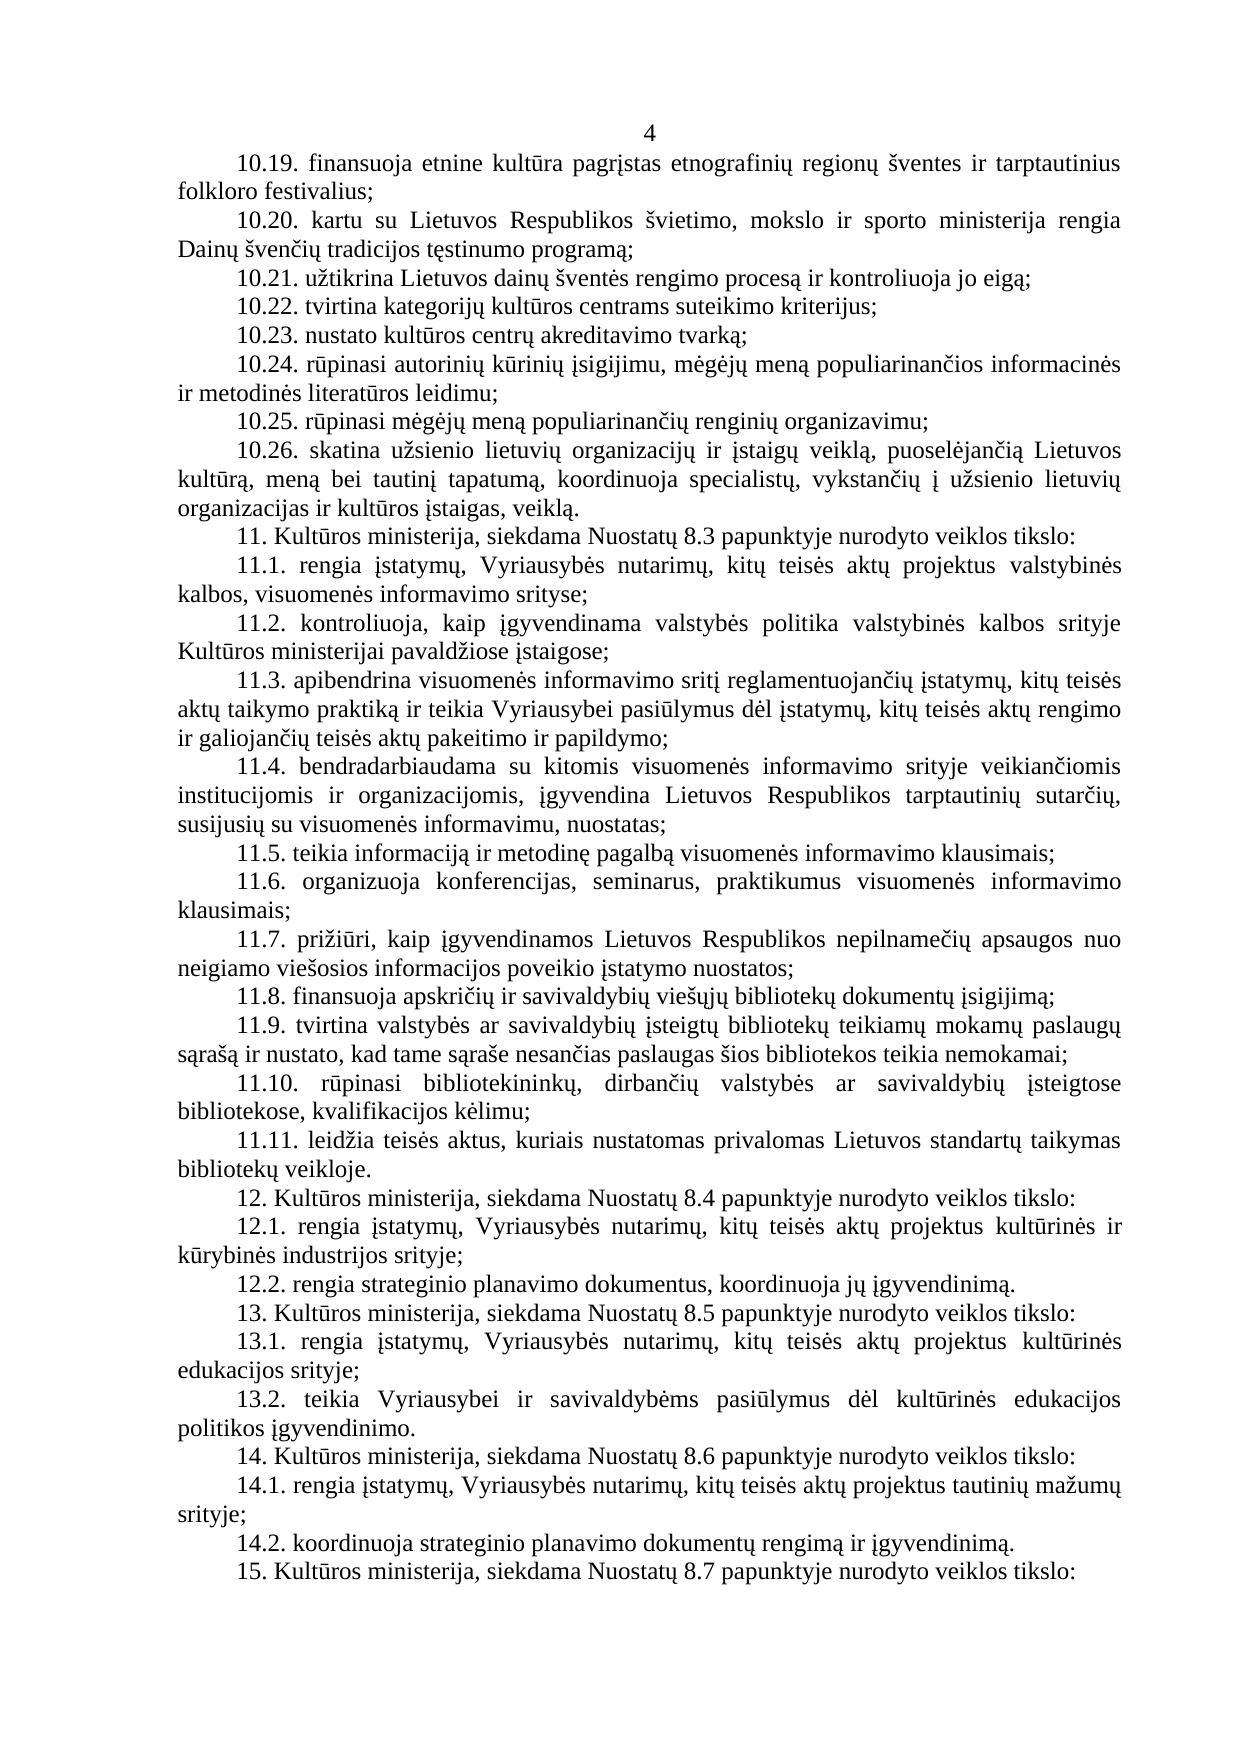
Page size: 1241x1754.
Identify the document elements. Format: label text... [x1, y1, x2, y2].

text 13.1. rengia įstatymų, Vyriausybės nutarimų, kitų teisės aktų projektus kultūrinės edukacijos srityje; [177, 1326, 1122, 1384]
text 11.4. bendradarbiaudama su kitomis visuomenės informavimo srityje veikiančiomis institucijomis ir organizacijomis, įgyvendina Lietuvos Respublikos tarptautinių sutarčių, susijusių su visuomenės informavimu, nuostatas; [177, 751, 1122, 838]
text 11.10. rūpinasi bibliotekininkų, dirbančių valstybės ar savivaldybių įsteigtose bibliotekose, kvalifikacijos kėlimu; [177, 1068, 1122, 1125]
text 15. Kultūros ministerija, siekdama Nuostatų 8.7 papunktyje nurodyto veiklos tikslo: [177, 1556, 1122, 1585]
text 10.24. rūpinasi autorinių kūrinių įsigijimu, mėgėjų meną populiarinančios informacinės ir metodinės literatūros leidimu; [177, 349, 1122, 406]
text 11.2. kontroliuoja, kaip įgyvendinama valstybės politika valstybinės kalbos srityje Kultūros ministerijai pavaldžiose įstaigose; [177, 608, 1122, 665]
text 11.1. rengia įstatymų, Vyriausybės nutarimų, kitų teisės aktų projektus valstybinės kalbos, visuomenės informavimo srityse; [177, 550, 1122, 608]
text 11. Kultūros ministerija, siekdama Nuostatų 8.3 papunktyje nurodyto veiklos tikslo: [177, 521, 1122, 550]
text 11.7. prižiūri, kaip įgyvendinamos Lietuvos Respublikos nepilnamečių apsaugos nuo neigiamo viešosios informacijos poveikio įstatymo nuostatos; [177, 924, 1122, 981]
text 14.1. rengia įstatymų, Vyriausybės nutarimų, kitų teisės aktų projektus tautinių mažumų srityje; [177, 1470, 1122, 1528]
text 14.2. koordinuoja strateginio planavimo dokumentų rengimą ir įgyvendinimą. [177, 1528, 1122, 1556]
text 12.2. rengia strateginio planavimo dokumentus, koordinuoja jų įgyvendinimą. [177, 1269, 1122, 1298]
text 10.20. kartu su Lietuvos Respublikos švietimo, mokslo ir sporto ministerija rengia Dainų švenčių tradicijos tęstinumo programą; [177, 205, 1122, 263]
text 11.8. finansuoja apskričių ir savivaldybių viešųjų bibliotekų dokumentų įsigijimą; [177, 981, 1122, 1010]
text 13.2. teikia Vyriausybei ir savivaldybėms pasiūlymus dėl kultūrinės edukacijos politikos įgyvendinimo. [177, 1384, 1122, 1441]
text 12.1. rengia įstatymų, Vyriausybės nutarimų, kitų teisės aktų projektus kultūrinės ir kūrybinės industrijos srityje; [177, 1211, 1122, 1269]
text 10.19. finansuoja etnine kultūra pagrįstas etnografinių regionų šventes ir tarptautinius folkloro festivalius; [177, 148, 1122, 205]
text 11.9. tvirtina valstybės ar savivaldybių įsteigtų bibliotekų teikiamų mokamų paslaugų sąrašą ir nustato, kad tame sąraše nesančias paslaugas šios bibliotekos teikia nemokamai; [177, 1010, 1122, 1068]
text 11.11. leidžia teisės aktus, kuriais nustatomas privalomas Lietuvos standartų taikymas bibliotekų veikloje. [177, 1125, 1122, 1183]
text 10.26. skatina užsienio lietuvių organizacijų ir įstaigų veiklą, puoselėjančią Lietuvos kultūrą, meną bei tautinį tapatumą, koordinuoja specialistų, vykstančių į užsienio lietuvių organizacijas ir kultūros įstaigas, veiklą. [177, 435, 1122, 521]
text 13. Kultūros ministerija, siekdama Nuostatų 8.5 papunktyje nurodyto veiklos tikslo: [177, 1298, 1122, 1326]
text 14. Kultūros ministerija, siekdama Nuostatų 8.6 papunktyje nurodyto veiklos tikslo: [177, 1441, 1122, 1470]
text 11.3. apibendrina visuomenės informavimo sritį reglamentuojančių įstatymų, kitų teisės aktų taikymo praktiką ir teikia Vyriausybei pasiūlymus dėl įstatymų, kitų teisės aktų rengimo ir galiojančių teisės aktų pakeitimo ir papildymo; [177, 665, 1122, 751]
text 11.6. organizuoja konferencijas, seminarus, praktikumus visuomenės informavimo klausimais; [177, 866, 1122, 924]
text 11.5. teikia informaciją ir metodinę pagalbą visuomenės informavimo klausimais; [177, 838, 1122, 866]
text 10.21. užtikrina Lietuvos dainų šventės rengimo procesą ir kontroliuoja jo eigą; [177, 263, 1122, 291]
text 10.25. rūpinasi mėgėjų meną populiarinančių renginių organizavimu; [177, 406, 1122, 435]
text 12. Kultūros ministerija, siekdama Nuostatų 8.4 papunktyje nurodyto veiklos tikslo: [177, 1183, 1122, 1211]
text 10.22. tvirtina kategorijų kultūros centrams suteikimo kriterijus; [177, 291, 1122, 320]
text 10.23. nustato kultūros centrų akreditavimo tvarką; [177, 320, 1122, 349]
